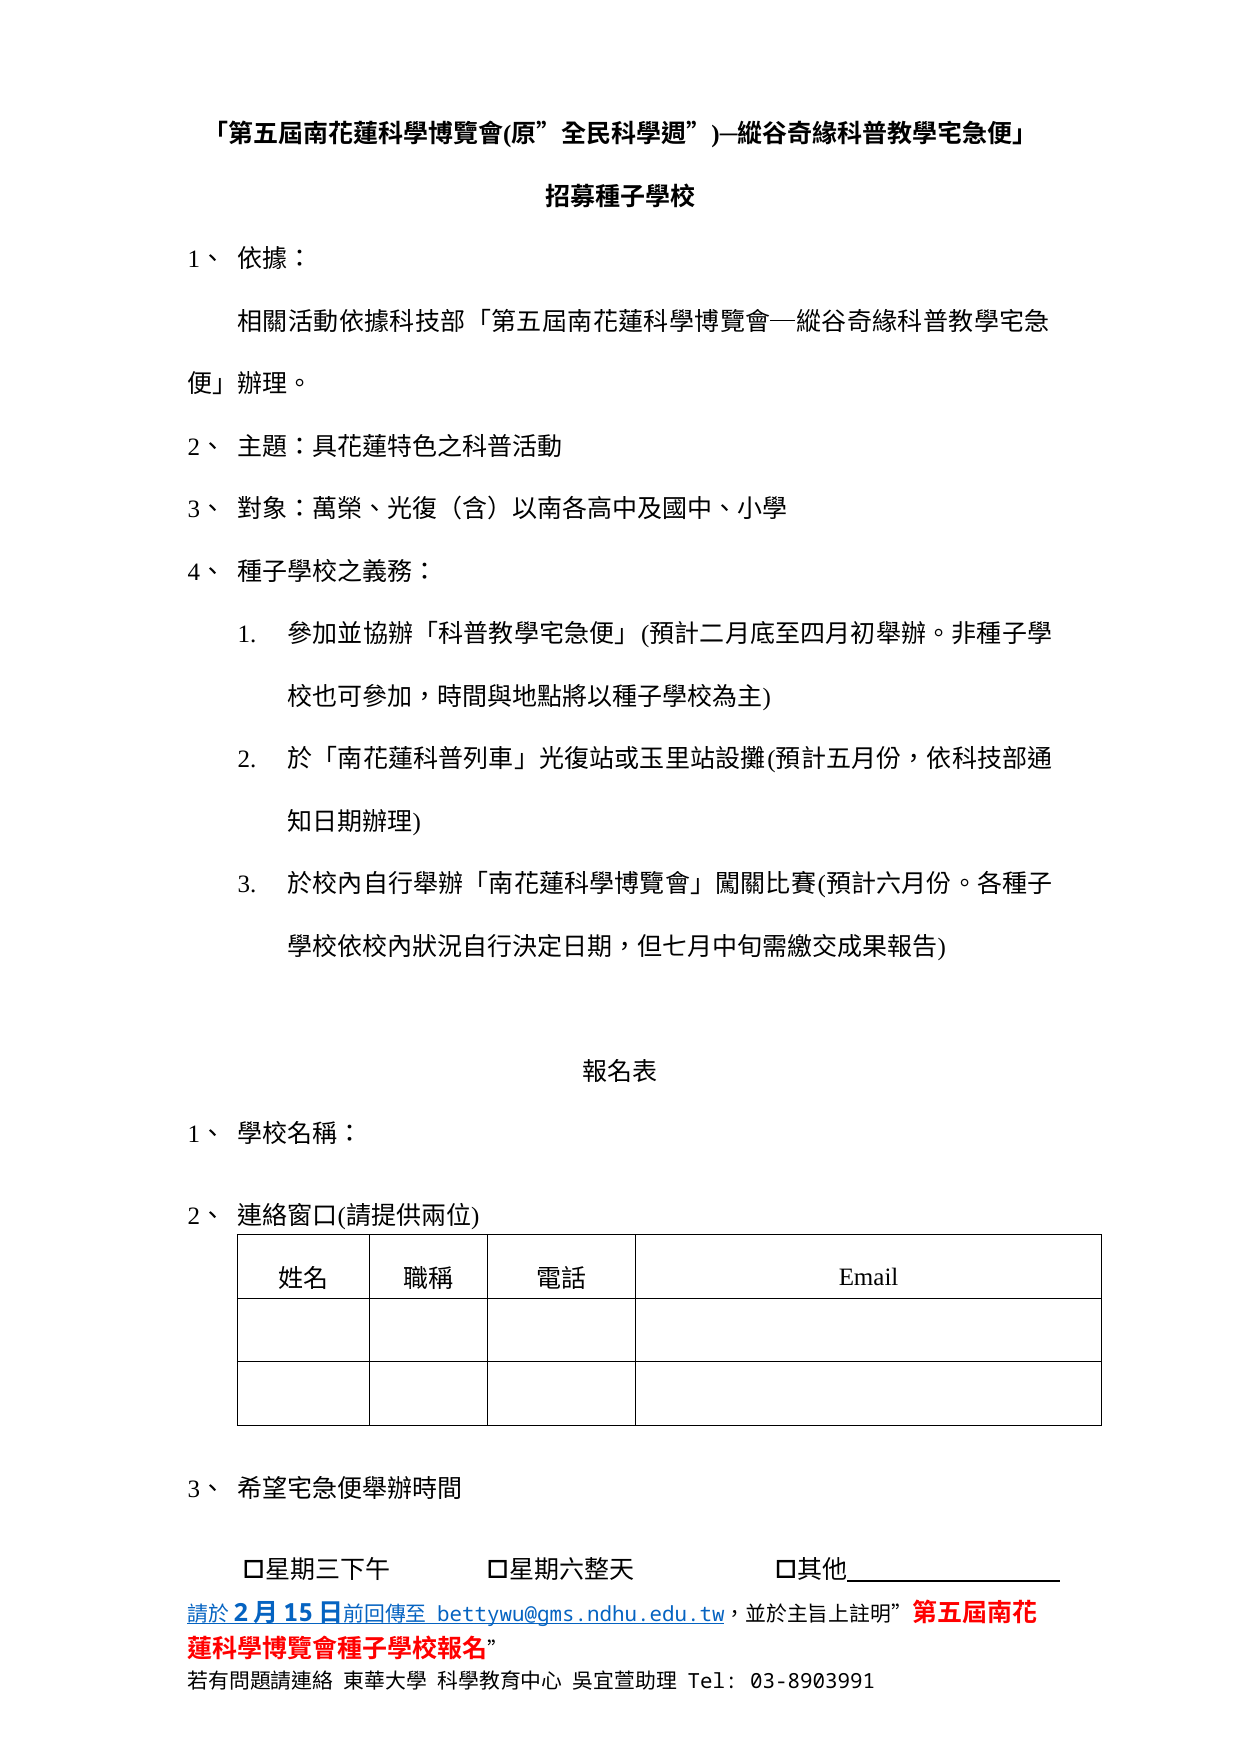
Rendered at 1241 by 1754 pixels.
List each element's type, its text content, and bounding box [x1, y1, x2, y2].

table_cell [636, 1299, 1101, 1361]
text 招募種子學校 [187, 153, 1053, 215]
list 學校名稱： [187, 1090, 1053, 1153]
list 對象：萬榮、光復（含）以南各高中及國中、小學 [187, 465, 1053, 528]
table_cell [238, 1299, 369, 1361]
table_cell [636, 1362, 1101, 1425]
text 「第五屆南花蓮科學博覽會(原”全民科學週”)─縱谷奇緣科普教學宅急便」 [187, 90, 1053, 153]
list 種子學校之義務： [187, 528, 1053, 590]
list 於校內自行舉辦「南花蓮科學博覽會」闖關比賽(預計六月份。各種子學校依校內狀況自行決定日期，但七月中旬需繳交成果報告) [237, 840, 1053, 965]
table_cell [488, 1362, 635, 1425]
table_header 職稱 [370, 1235, 487, 1298]
text 相關活動依據科技部「第五屆南花蓮科學博覽會─縱谷奇緣科普教學宅急便」辦理。 [187, 278, 1053, 403]
table_cell [370, 1299, 487, 1361]
table_cell [488, 1299, 635, 1361]
table_header 星期六整天 [475, 1507, 763, 1588]
table_cell [238, 1362, 369, 1425]
table_header 其他 [763, 1507, 1102, 1588]
list 主題：具花蓮特色之科普活動 [187, 403, 1053, 465]
table_header 姓名 [238, 1235, 369, 1298]
table_header 電話 [488, 1235, 635, 1298]
table_cell [370, 1362, 487, 1425]
list 連絡窗口(請提供兩位) [187, 1172, 1053, 1234]
list 參加並協辦「科普教學宅急便」(預計二月底至四月初舉辦。非種子學校也可參加，時間與地點將以種子學校為主) [237, 590, 1053, 715]
list 於「南花蓮科普列車」光復站或玉里站設攤(預計五月份，依科技部通知日期辦理) [237, 715, 1053, 840]
list 希望宅急便舉辦時間 [187, 1444, 1053, 1507]
table_header 星期三下午 [231, 1507, 475, 1588]
text 報名表 [187, 965, 1053, 1090]
list 依據： [187, 215, 1053, 278]
table_header Email [636, 1235, 1101, 1298]
